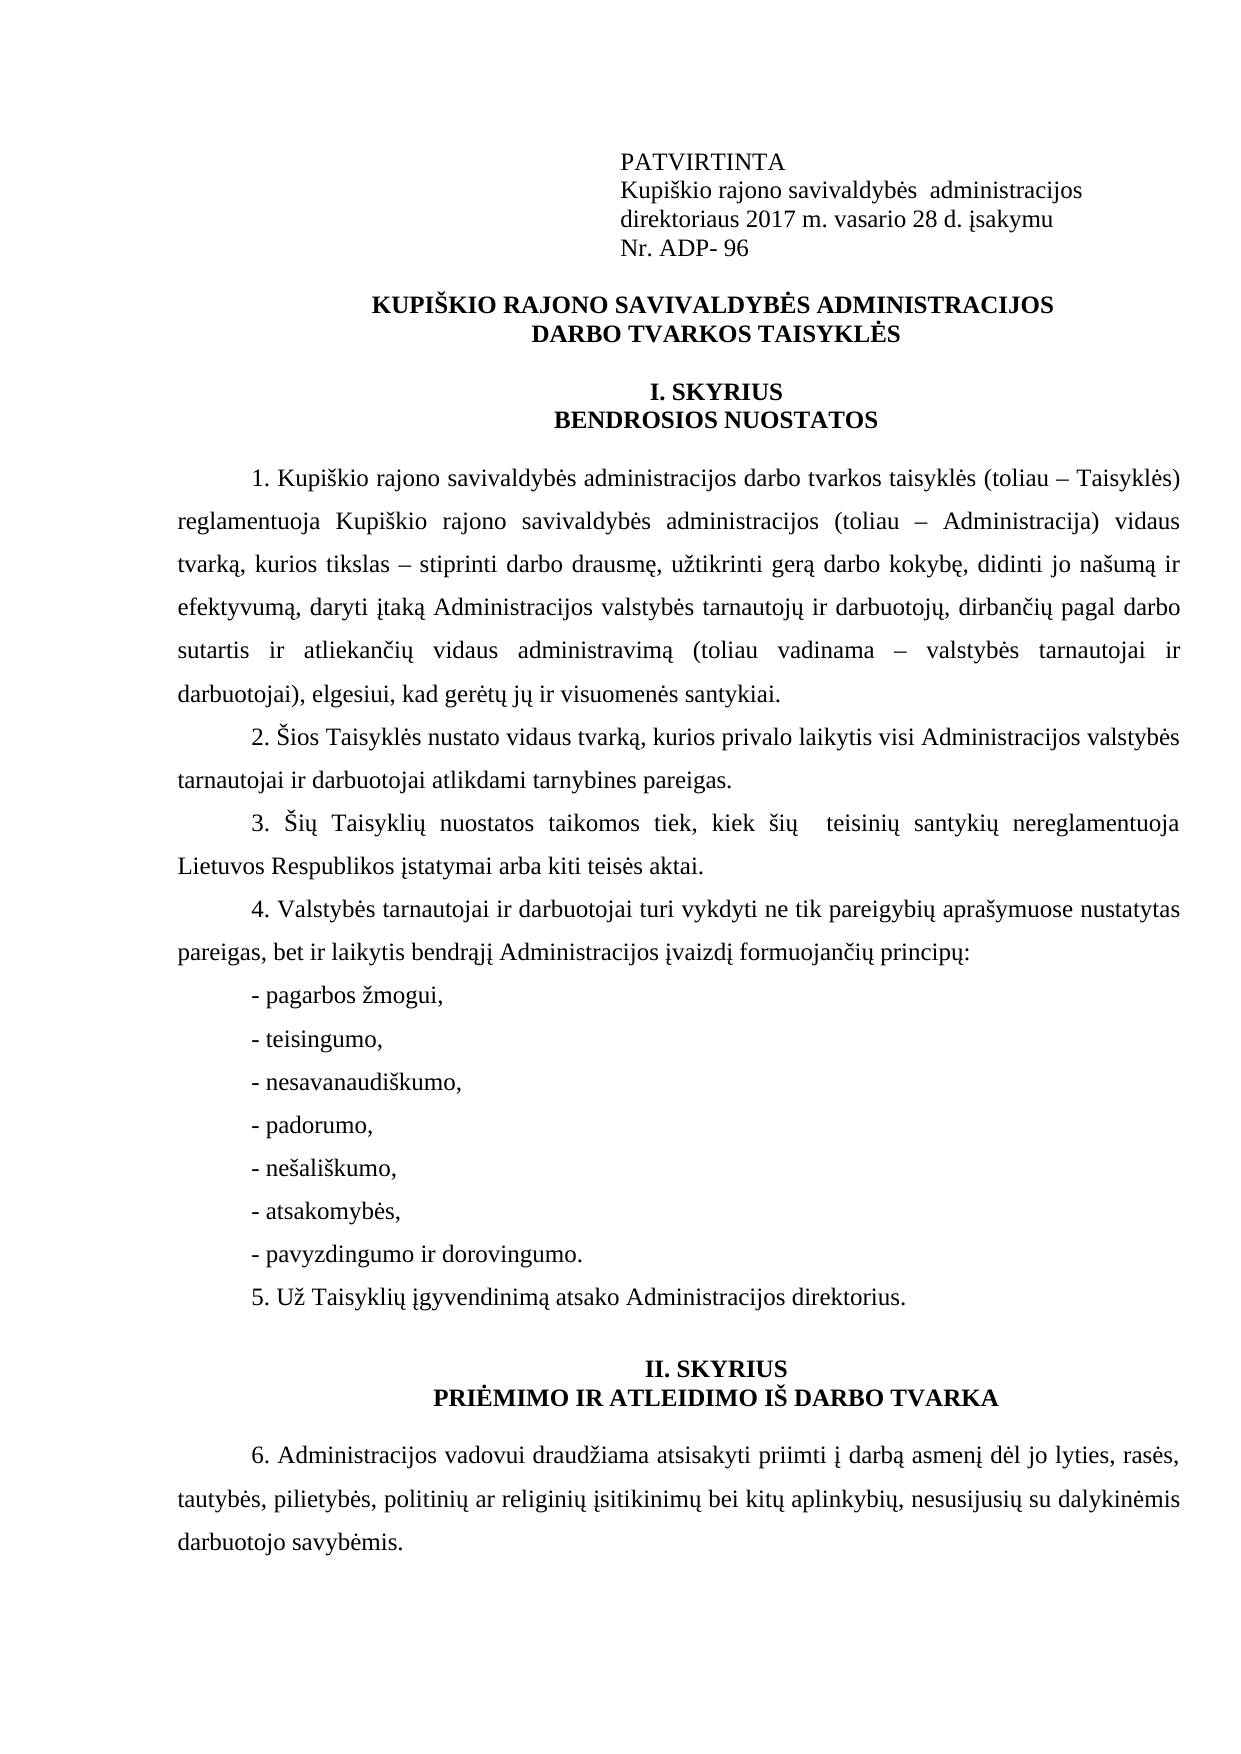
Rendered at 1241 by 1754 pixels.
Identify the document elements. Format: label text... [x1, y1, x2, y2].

text - padorumo, [177, 1110, 1181, 1139]
text BENDROSIOS NUOSTATOS [177, 406, 1181, 434]
text - pagarbos žmogui, [177, 981, 1181, 1009]
text PATVIRTINTA [177, 147, 1181, 176]
text - atsakomybės, [177, 1196, 1181, 1225]
text 4. Valstybės tarnautojai ir darbuotojai turi vykdyti ne tik pareigybių aprašymuose nustatytas pareigas, bet ir laikytis bendrąjį Administracijos įvaizdį formuojančių principų: [177, 894, 1181, 966]
text KUPIŠKIO RAJONO SAVIVALDYBĖS ADMINISTRACIJOS [177, 291, 1181, 319]
text Nr. ADP- 96 [177, 233, 1181, 262]
text 5. Už Taisyklių įgyvendinimą atsako Administracijos direktorius. [177, 1282, 1181, 1311]
text I. SKYRIUS [177, 377, 1181, 406]
text PRIĖMIMO IR ATLEIDIMO IŠ DARBO TVARKA [177, 1383, 1181, 1412]
text Kupiškio rajono savivaldybės administracijos [177, 176, 1181, 204]
text DARBO TVARKOS TAISYKLĖS [177, 319, 1181, 348]
text - pavyzdingumo ir dorovingumo. [177, 1239, 1181, 1268]
text - teisingumo, [177, 1024, 1181, 1052]
text II. SKYRIUS [177, 1354, 1181, 1383]
text - nešališkumo, [177, 1153, 1181, 1182]
text 2. Šios Taisyklės nustato vidaus tvarką, kurios privalo laikytis visi Administracijos valstybės tarnautojai ir darbuotojai atlikdami tarnybines pareigas. [177, 722, 1181, 794]
text direktoriaus 2017 m. vasario 28 d. įsakymu [177, 204, 1181, 233]
text 3. Šių Taisyklių nuostatos taikomos tiek, kiek šių teisinių santykių nereglamentuoja Lietuvos Respublikos įstatymai arba kiti teisės aktai. [177, 808, 1181, 880]
text 1. Kupiškio rajono savivaldybės administracijos darbo tvarkos taisyklės (toliau – Taisyklės) reglamentuoja Kupiškio rajono savivaldybės administracijos (toliau – Administracija) vidaus tvarką, kurios tikslas – stiprinti darbo drausmę, užtikrinti gerą darbo kokybę, didinti jo našumą ir efektyvumą, daryti įtaką Administracijos valstybės tarnautojų ir darbuotojų, dirbančių pagal darbo sutartis ir atliekančių vidaus administravimą (toliau vadinama – valstybės tarnautojai ir darbuotojai), elgesiui, kad gerėtų jų ir visuomenės santykiai. [177, 463, 1181, 707]
text - nesavanaudiškumo, [177, 1067, 1181, 1096]
text 6. Administracijos vadovui draudžiama atsisakyti priimti į darbą asmenį dėl jo lyties, rasės, tautybės, pilietybės, politinių ar religinių įsitikinimų bei kitų aplinkybių, nesusijusių su dalykinėmis darbuotojo savybėmis. [177, 1441, 1181, 1556]
